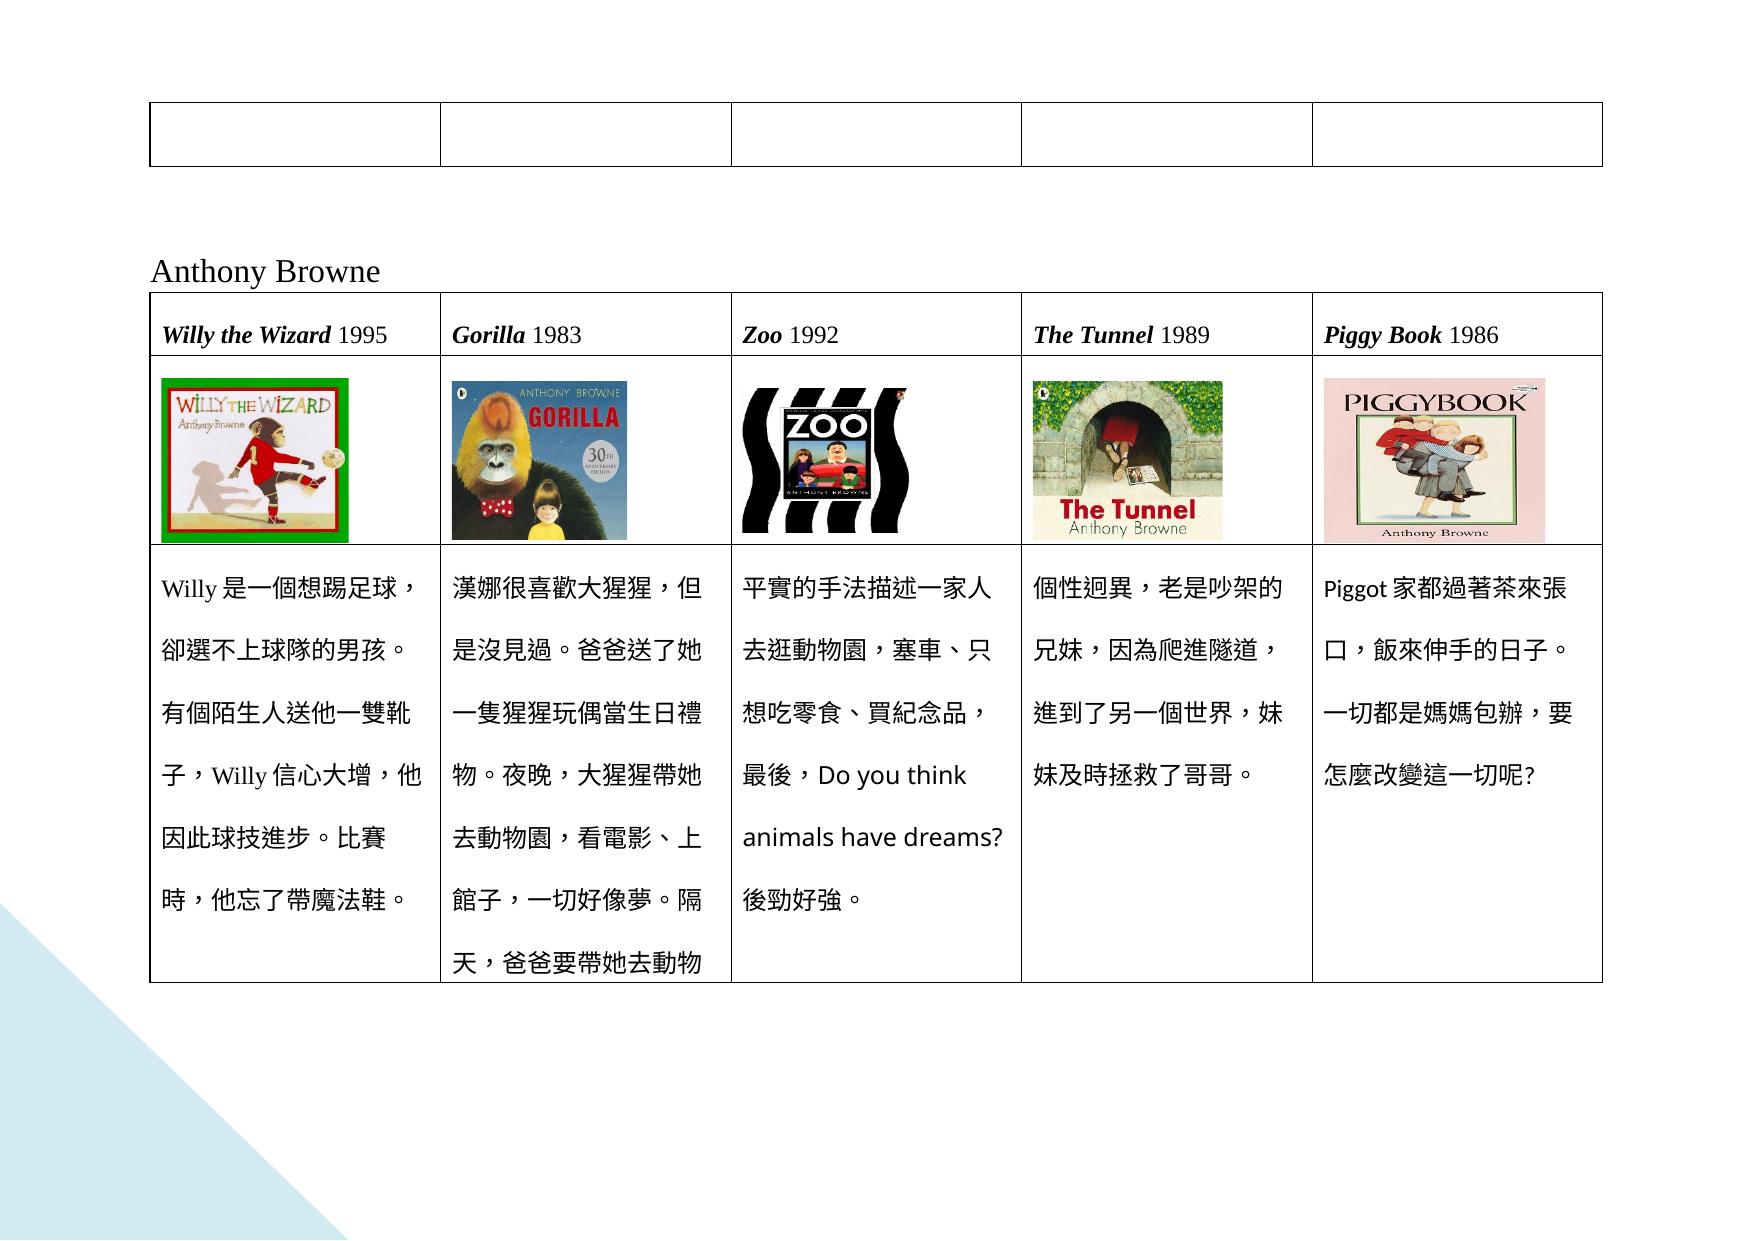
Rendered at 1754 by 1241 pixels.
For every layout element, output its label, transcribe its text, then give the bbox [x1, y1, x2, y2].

table_cell 個性迥異，老是吵架的兄妹，因為爬進隧道，進到了另一個世界，妹妹及時拯救了哥哥。 [1022, 545, 1312, 982]
table_cell [1022, 356, 1312, 544]
table_cell [732, 103, 1021, 166]
table_cell [1022, 103, 1312, 166]
table_cell 漢娜很喜歡大猩猩，但是沒見過。爸爸送了她一隻猩猩玩偶當生日禮物。夜晚，大猩猩帶她去動物園，看電影、上館子，一切好像夢。隔天，爸爸要帶她去動物 [441, 545, 731, 982]
table_cell [441, 356, 731, 544]
table_cell [1313, 103, 1602, 166]
table_cell [732, 356, 1021, 544]
table_header Zoo 1992 [732, 293, 1021, 355]
table_cell [151, 356, 440, 544]
table_header The Tunnel 1989 [1022, 293, 1312, 355]
table_cell [441, 103, 731, 166]
table_cell Willy是一個想踢足球，卻選不上球隊的男孩。 有個陌生人送他一雙靴子，Willy信心大增，他因此球技進步。比賽時，他忘了帶魔法鞋。 [151, 545, 440, 982]
table_header Piggy Book 1986 [1313, 293, 1602, 355]
table_cell 平實的手法描述一家人去逛動物園，塞車、只想吃零食、買紀念品， 最後，Do you think animals have dreams?後勁好強。 [732, 545, 1021, 982]
table_header Gorilla 1983 [441, 293, 731, 355]
table_cell [151, 103, 440, 166]
table_cell [1313, 356, 1602, 544]
table_header Willy the Wizard 1995 [151, 293, 440, 355]
text Anthony Browne [150, 229, 1604, 292]
table_cell Piggot家都過著茶來張口，飯來伸手的日子。一切都是媽媽包辦，要怎麼改變這一切呢? [1313, 545, 1602, 982]
